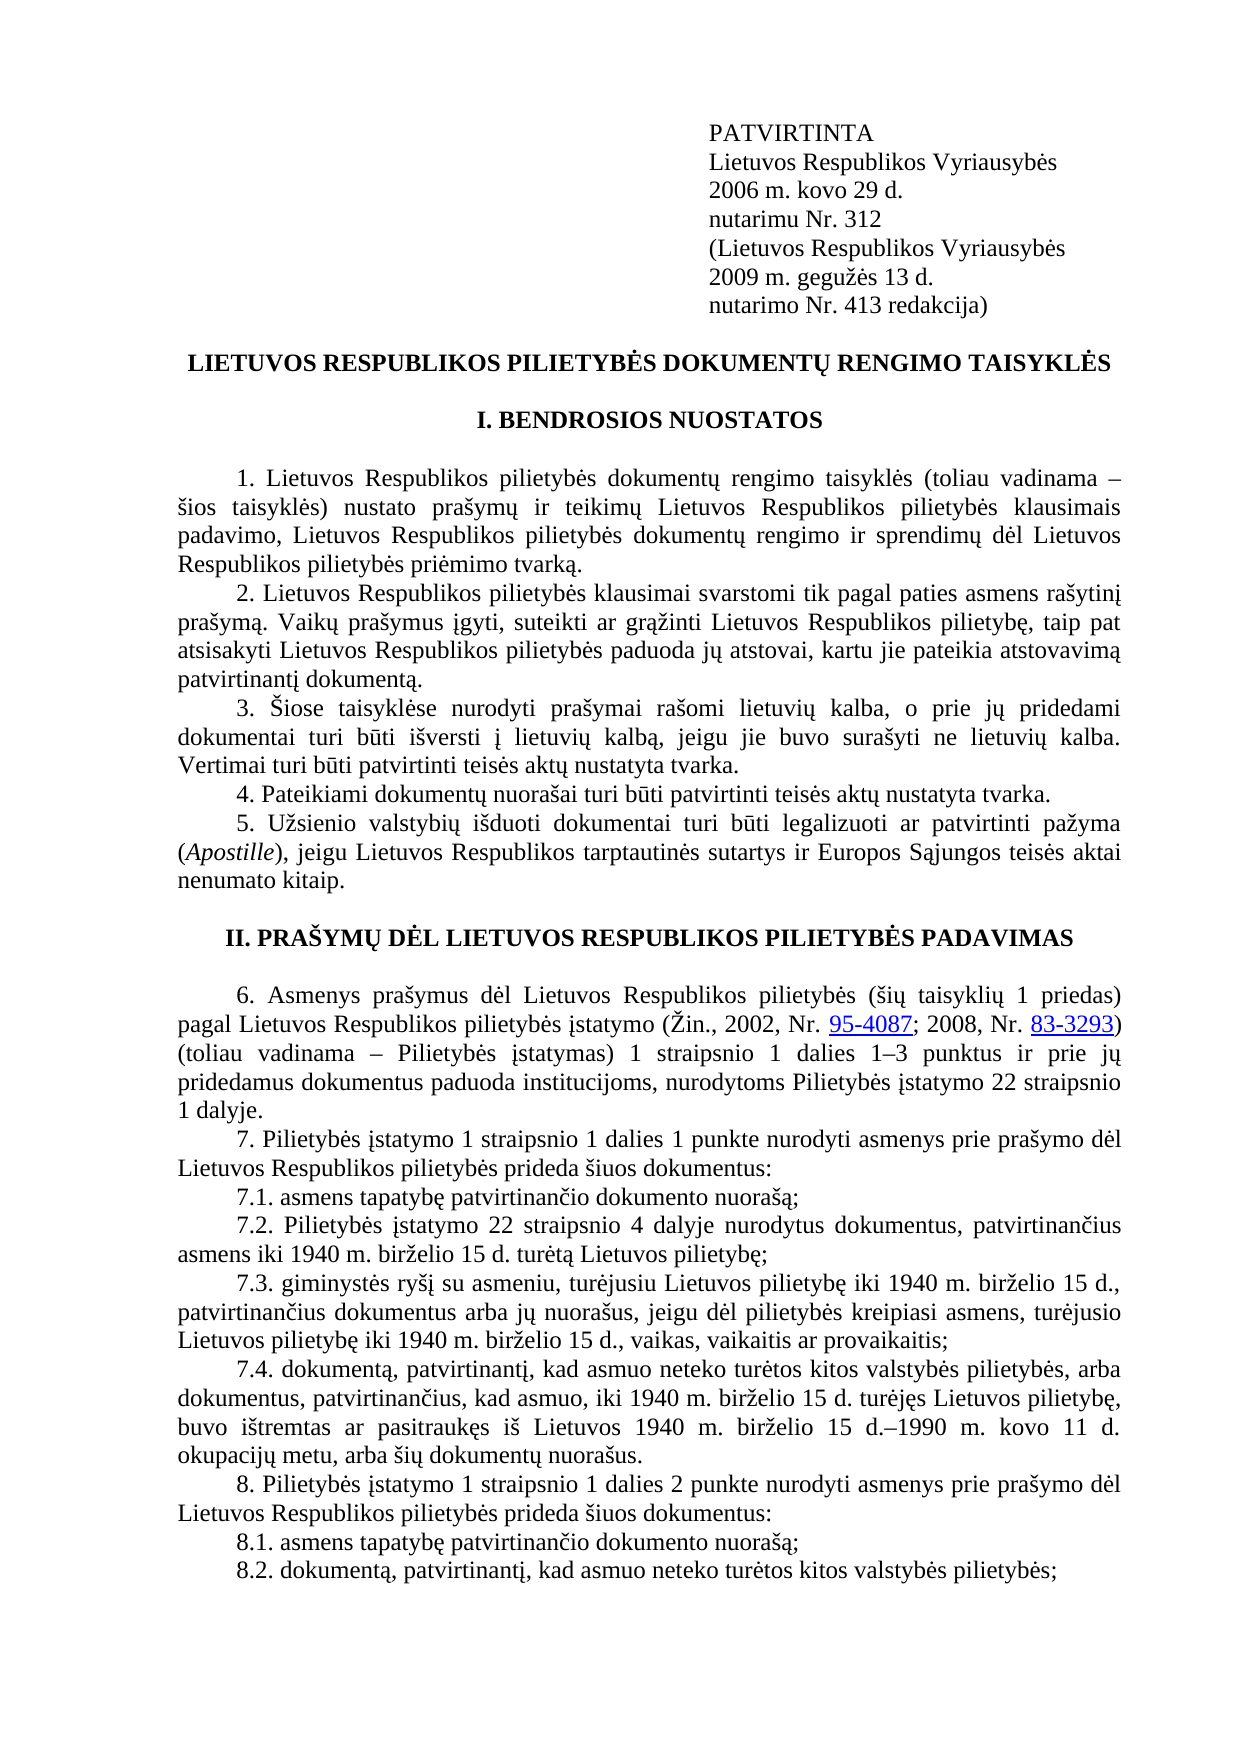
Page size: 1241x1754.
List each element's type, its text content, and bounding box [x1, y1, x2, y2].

text 2. Lietuvos Respublikos pilietybės klausimai svarstomi tik pagal paties asmens rašytinį prašymą. Vaikų prašymus įgyti, suteikti ar grąžinti Lietuvos Respublikos pilietybę, taip pat atsisakyti Lietuvos Respublikos pilietybės paduoda jų atstovai, kartu jie pateikia atstovavimą patvirtinantį dokumentą. [177, 578, 1122, 693]
text 7.4. dokumentą, patvirtinantį, kad asmuo neteko turėtos kitos valstybės pilietybės, arba dokumentus, patvirtinančius, kad asmuo, iki 1940 m. birželio 15 d. turėjęs Lietuvos pilietybę, buvo ištremtas ar pasitraukęs iš Lietuvos 1940 m. birželio 15 d.–1990 m. kovo 11 d. okupacijų metu, arba šių dokumentų nuorašus. [177, 1354, 1122, 1469]
text 8.1. asmens tapatybę patvirtinančio dokumento nuorašą; [177, 1527, 1122, 1556]
text Patvirtinta [177, 118, 1122, 147]
text Lietuvos Respublikos Vyriausybės [177, 147, 1122, 176]
text 1. Lietuvos Respublikos pilietybės dokumentų rengimo taisyklės (toliau vadinama – šios taisyklės) nustato prašymų ir teikimų Lietuvos Respublikos pilietybės klausimais padavimo, Lietuvos Respublikos pilietybės dokumentų rengimo ir sprendimų dėl Lietuvos Respublikos pilietybės priėmimo tvarką. [177, 463, 1122, 578]
text 8. Pilietybės įstatymo 1 straipsnio 1 dalies 2 punkte nurodyti asmenys prie prašymo dėl Lietuvos Respublikos pilietybės prideda šiuos dokumentus: [177, 1469, 1122, 1527]
text 4. Pateikiami dokumentų nuorašai turi būti patvirtinti teisės aktų nustatyta tvarka. [177, 779, 1122, 808]
text (Lietuvos Respublikos Vyriausybės [177, 233, 1122, 262]
text 2009 m. gegužės 13 d. [177, 262, 1122, 291]
text nutarimo Nr. 413 redakcija) [177, 291, 1122, 319]
text II. PRAŠYMŲ DĖL LIETUVOS RESPUBLIKOS PILIETYBĖS PADAVIMAS [177, 923, 1122, 952]
text 7.1. asmens tapatybę patvirtinančio dokumento nuorašą; [177, 1182, 1122, 1211]
text nutarimu Nr. 312 [177, 204, 1122, 233]
text 3. Šiose taisyklėse nurodyti prašymai rašomi lietuvių kalba, o prie jų pridedami dokumentai turi būti išversti į lietuvių kalbą, jeigu jie buvo surašyti ne lietuvių kalba. Vertimai turi būti patvirtinti teisės aktų nustatyta tvarka. [177, 693, 1122, 779]
text I. BENDROSIOS NUOSTATOS [177, 406, 1122, 434]
text 7.3. giminystės ryšį su asmeniu, turėjusiu Lietuvos pilietybę iki 1940 m. birželio 15 d., patvirtinančius dokumentus arba jų nuorašus, jeigu dėl pilietybės kreipiasi asmens, turėjusio Lietuvos pilietybę iki 1940 m. birželio 15 d., vaikas, vaikaitis ar provaikaitis; [177, 1268, 1122, 1354]
text 7. Pilietybės įstatymo 1 straipsnio 1 dalies 1 punkte nurodyti asmenys prie prašymo dėl Lietuvos Respublikos pilietybės prideda šiuos dokumentus: [177, 1124, 1122, 1182]
text 7.2. Pilietybės įstatymo 22 straipsnio 4 dalyje nurodytus dokumentus, patvirtinančius asmens iki 1940 m. birželio 15 d. turėtą Lietuvos pilietybę; [177, 1211, 1122, 1268]
text 5. Užsienio valstybių išduoti dokumentai turi būti legalizuoti ar patvirtinti pažyma (Apostille), jeigu Lietuvos Respublikos tarptautinės sutartys ir Europos Sąjungos teisės aktai nenumato kitaip. [177, 808, 1122, 894]
text 6. Asmenys prašymus dėl Lietuvos Respublikos pilietybės (šių taisyklių 1 priedas) pagal Lietuvos Respublikos pilietybės įstatymo (Žin., 2002, Nr. 95-4087; 2008, Nr. 83-3293) (toliau vadinama – Pilietybės įstatymas) 1 straipsnio 1 dalies 1–3 punktus ir prie jų pridedamus dokumentus paduoda institucijoms, nurodytoms Pilietybės įstatymo 22 straipsnio 1 dalyje. [177, 981, 1122, 1124]
text 8.2. dokumentą, patvirtinantį, kad asmuo neteko turėtos kitos valstybės pilietybės; [177, 1556, 1122, 1584]
text LIETUVOS RESPUBLIKOS PILIETYBĖS DOKUMENTŲ RENGIMO TAISYKLĖS [177, 348, 1122, 377]
text 2006 m. kovo 29 d. [177, 176, 1122, 204]
